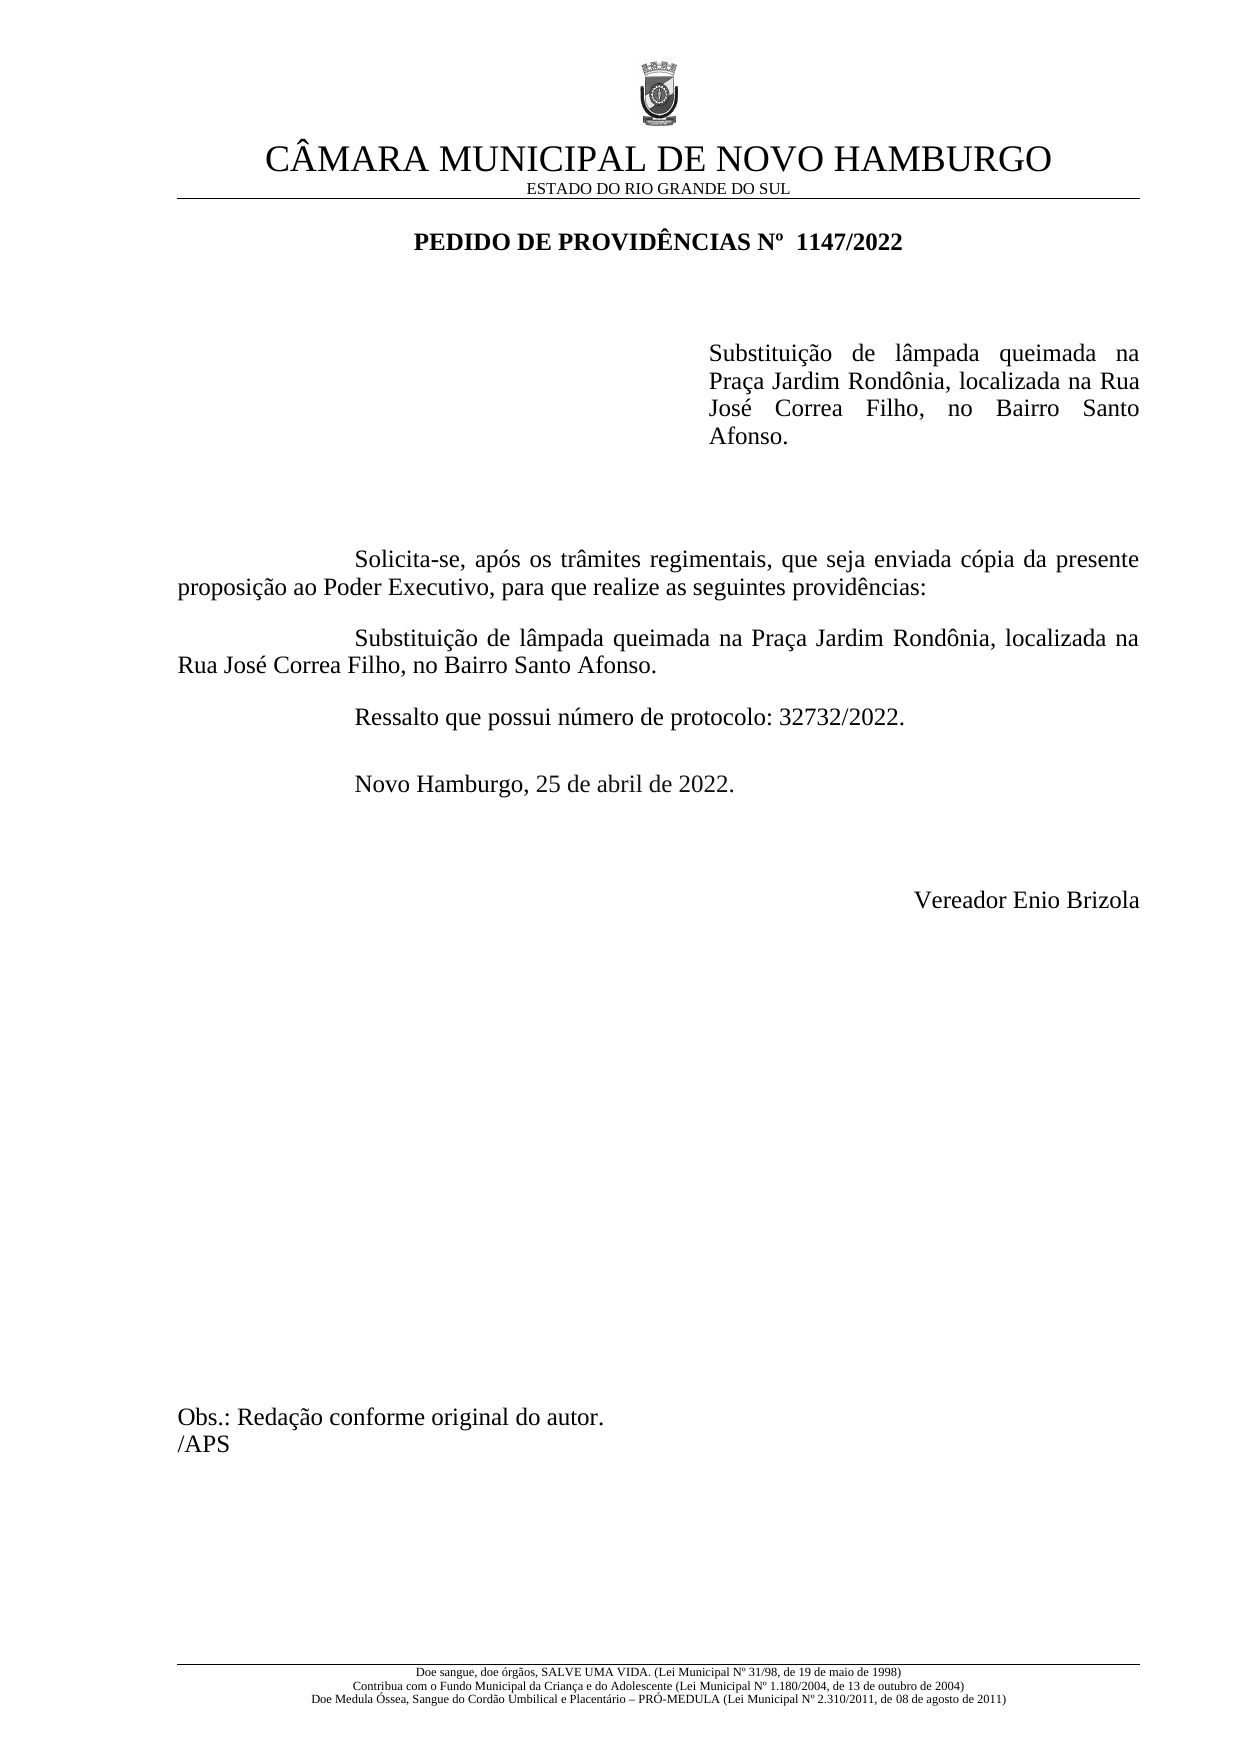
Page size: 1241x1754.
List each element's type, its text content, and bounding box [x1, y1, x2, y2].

text /APS [177, 1430, 1140, 1458]
text Substituição de lâmpada queimada na Praça Jardim Rondônia, localizada na Rua José Correa Filho, no Bairro Santo Afonso. [709, 339, 1140, 450]
text Vereador Enio Brizola [177, 886, 1140, 914]
text PEDIDO DE PROVIDÊNCIAS Nº 1147/2022 [177, 228, 1140, 256]
text Obs.: Redação conforme original do autor. [177, 1403, 1140, 1430]
text Novo Hamburgo, 25 de abril de 2022. [177, 770, 1140, 798]
text Ressalto que possui número de protocolo: 32732/2022. [177, 703, 1140, 731]
text Solicita-se, após os trâmites regimentais, que seja enviada cópia da presente proposição ao Poder Executivo, para que realize as seguintes providências: [177, 545, 1140, 600]
text Substituição de lâmpada queimada na Praça Jardim Rondônia, localizada na Rua José Correa Filho, no Bairro Santo Afonso. [177, 624, 1140, 679]
